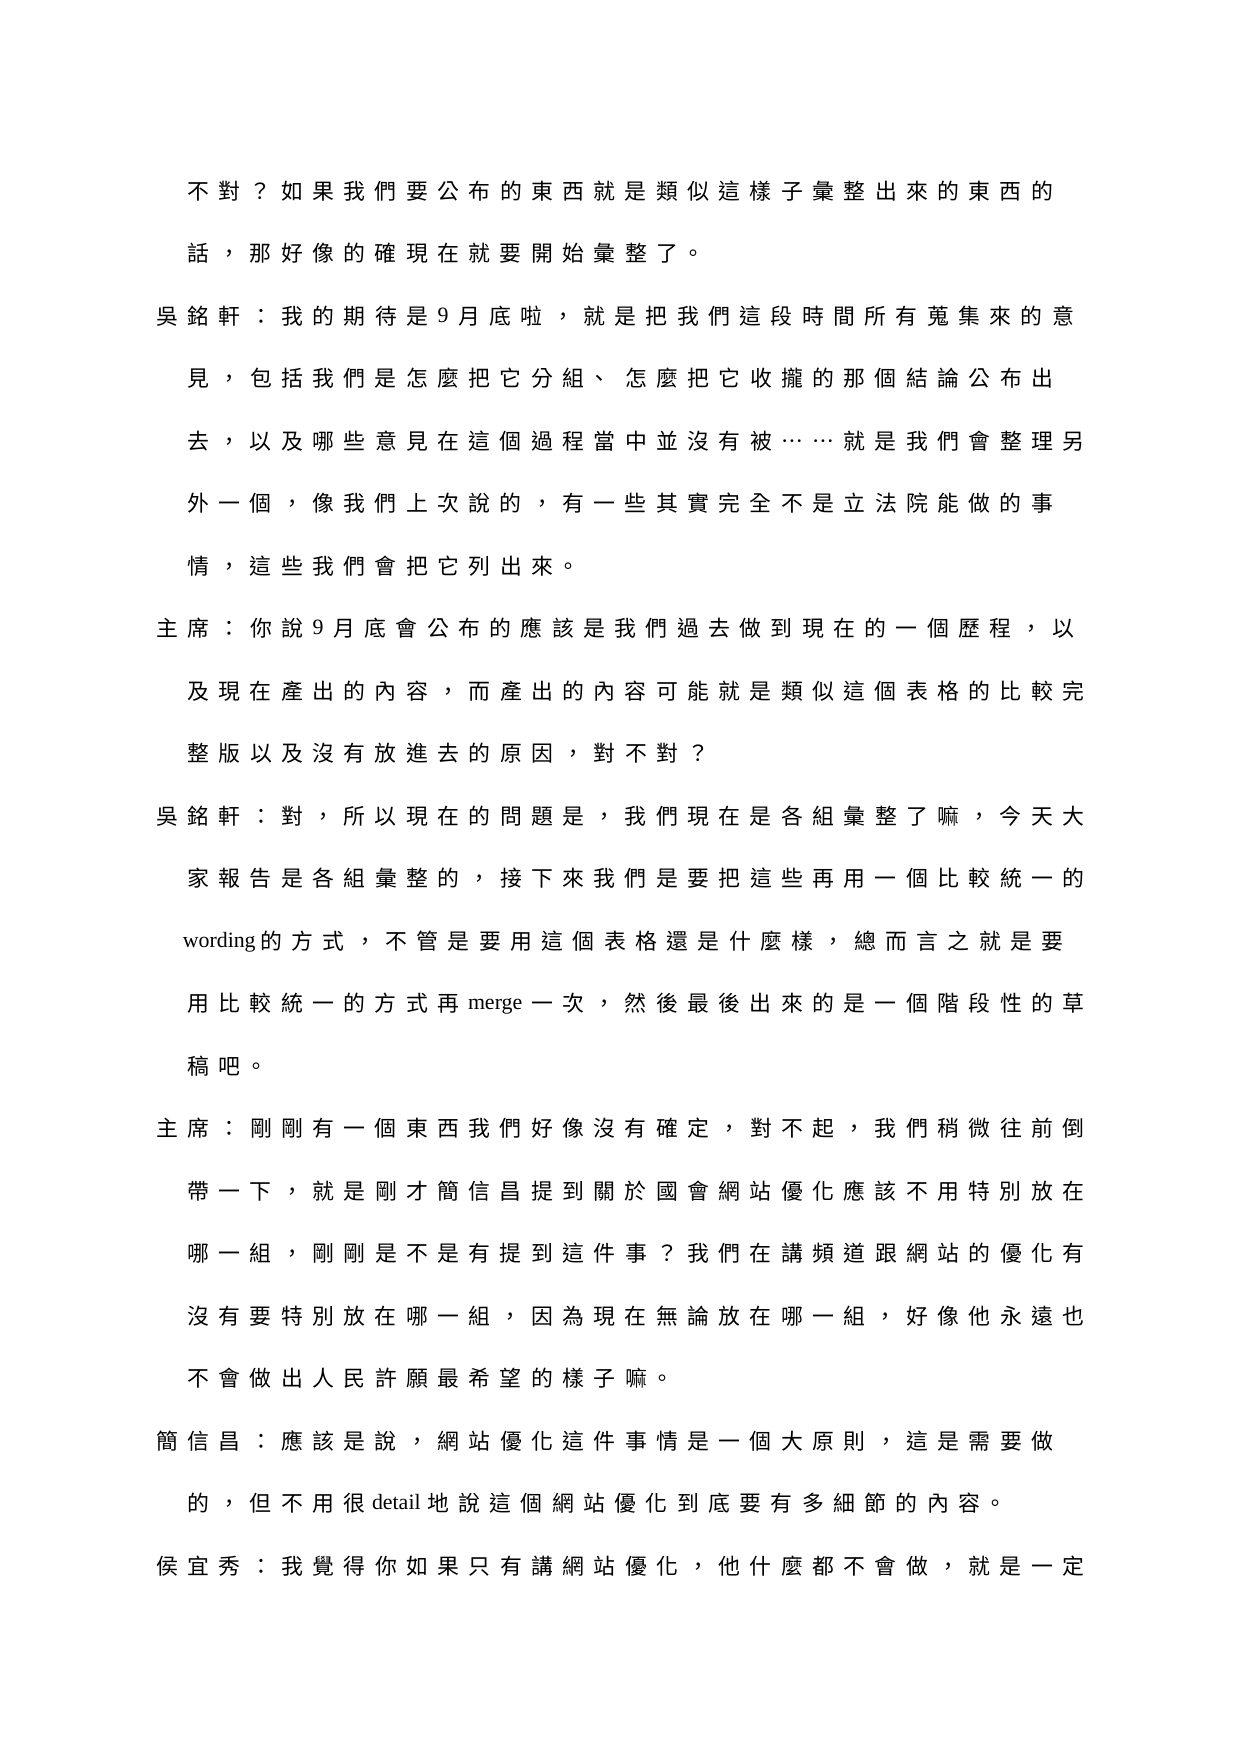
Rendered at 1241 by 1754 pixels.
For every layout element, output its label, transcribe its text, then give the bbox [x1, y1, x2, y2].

text 不對？如果我們要公布的東西就是類似這樣子彙整出來的東西的話，那好像的確現在就要開始彙整了。 [151, 158, 1089, 283]
text 主席：剛剛有一個東西我們好像沒有確定，對不起，我們稍微往前倒帶一下，就是剛才簡信昌提到關於國會網站優化應該不用特別放在哪一組，剛剛是不是有提到這件事？我們在講頻道跟網站的優化有沒有要特別放在哪一組，因為現在無論放在哪一組，好像他永遠也不會做出人民許願最希望的樣子嘛。 [151, 1096, 1089, 1408]
text 侯宜秀：我覺得你如果只有講網站優化，他什麼都不會做，就是一定 [151, 1533, 1089, 1596]
text 簡信昌：應該是說，網站優化這件事情是一個大原則，這是需要做的，但不用很detail地說這個網站優化到底要有多細節的內容。 [151, 1408, 1089, 1533]
text 吳銘軒：對，所以現在的問題是，我們現在是各組彙整了嘛，今天大家報告是各組彙整的，接下來我們是要把這些再用一個比較統一的wording的方式，不管是要用這個表格還是什麼樣，總而言之就是要用比較統一的方式再merge一次，然後最後出來的是一個階段性的草稿吧。 [151, 783, 1089, 1096]
text 主席：你說9月底會公布的應該是我們過去做到現在的一個歷程，以及現在產出的內容，而產出的內容可能就是類似這個表格的比較完整版以及沒有放進去的原因，對不對？ [151, 596, 1089, 783]
text 吳銘軒：我的期待是9月底啦，就是把我們這段時間所有蒐集來的意見，包括我們是怎麼把它分組、怎麼把它收攏的那個結論公布出去，以及哪些意見在這個過程當中並沒有被……就是我們會整理另外一個，像我們上次說的，有一些其實完全不是立法院能做的事情，這些我們會把它列出來。 [151, 283, 1089, 596]
